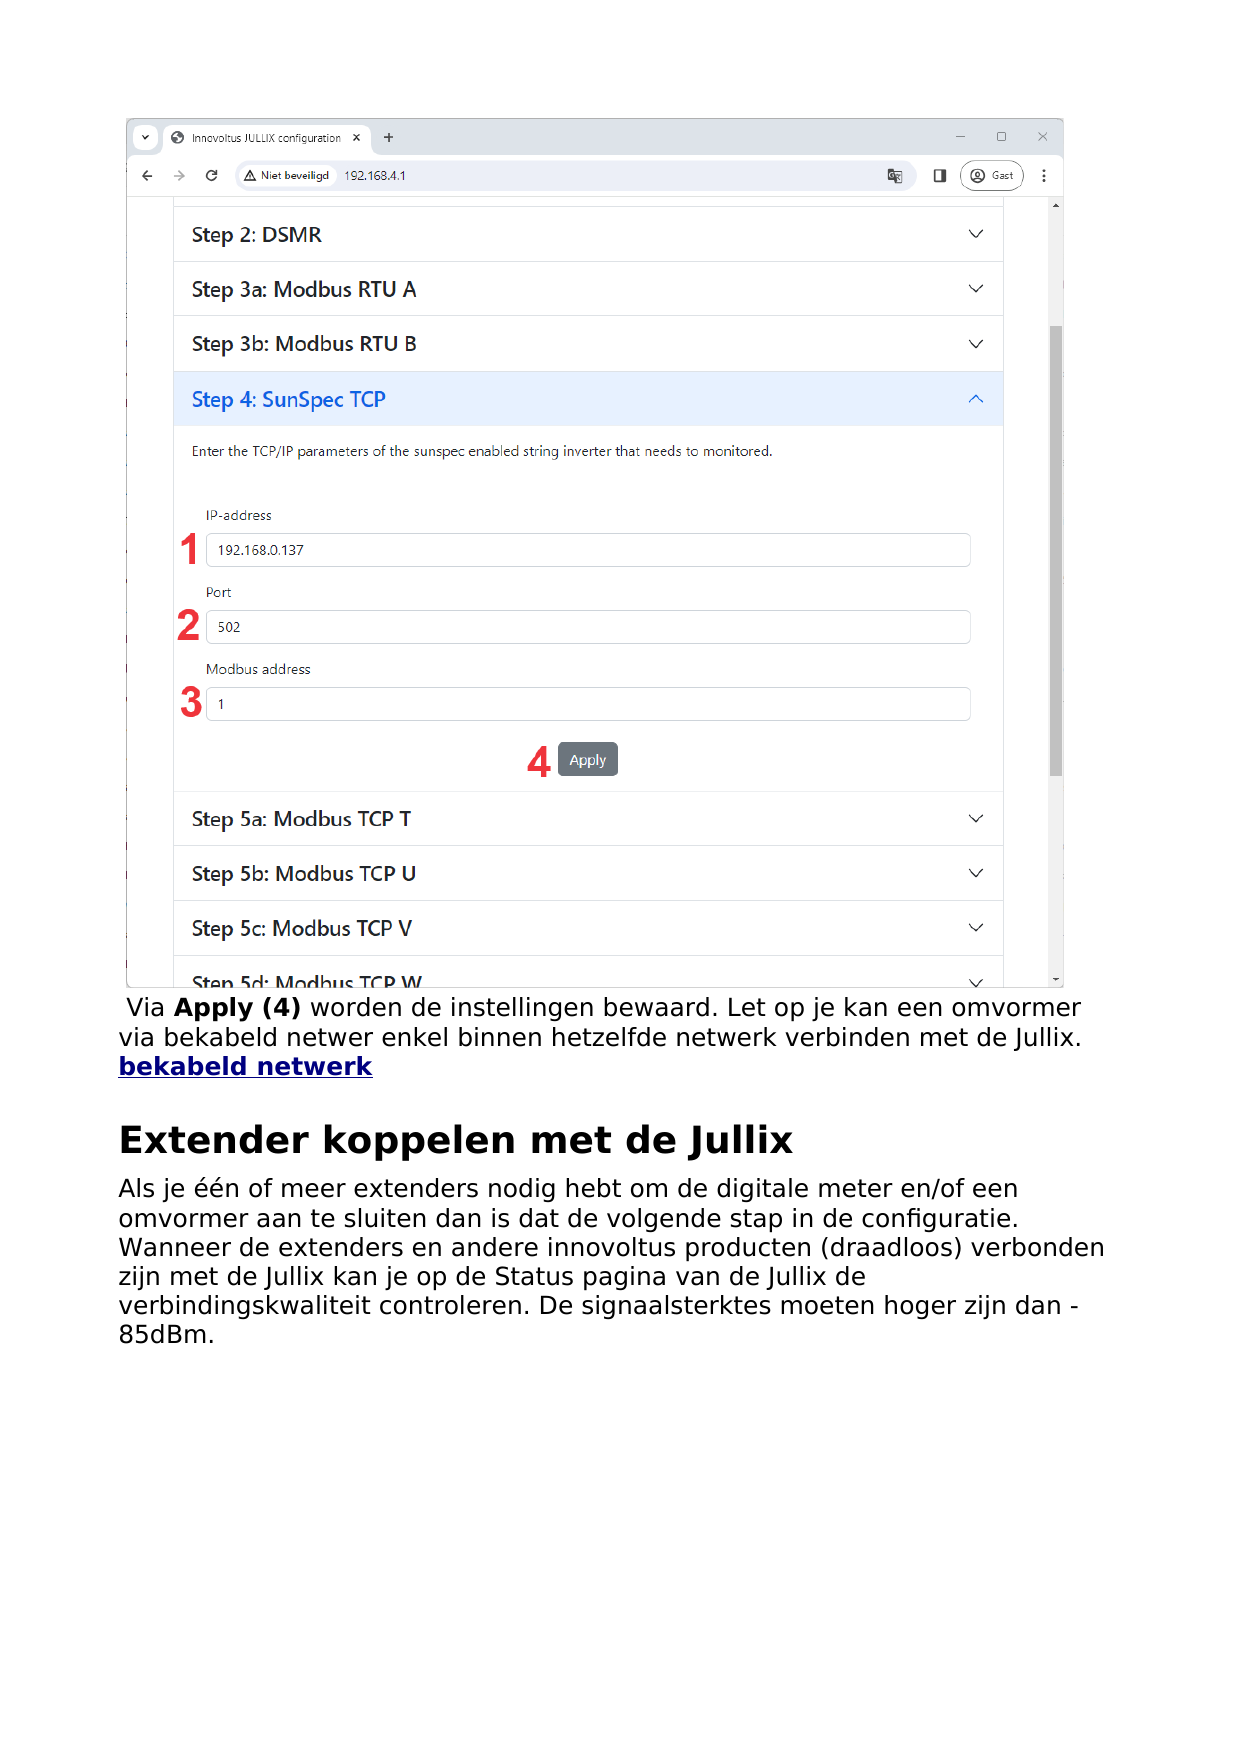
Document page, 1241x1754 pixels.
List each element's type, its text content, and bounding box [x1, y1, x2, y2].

text Via Apply (4) worden de instellingen bewaard. Let op je kan een omvormer via bekabeld netwer enkel binnen hetzelfde netwerk verbinden met de Jullix. bekabeld netwerk [118, 118, 1122, 1081]
picture [126, 118, 1064, 988]
text Als je één of meer extenders nodig hebt om de digitale meter en/of een omvormer aan te sluiten dan is dat de volgende stap in de configuratie. Wanneer de extenders en andere innovoltus producten (draadloos) verbonden zijn met de Jullix kan je op de Status pagina van de Jullix de verbindingskwaliteit controleren. De signaalsterktes moeten hoger zijn dan -85dBm. [118, 1175, 1122, 1350]
subtitle Extender koppelen met de Jullix [118, 1118, 1122, 1162]
